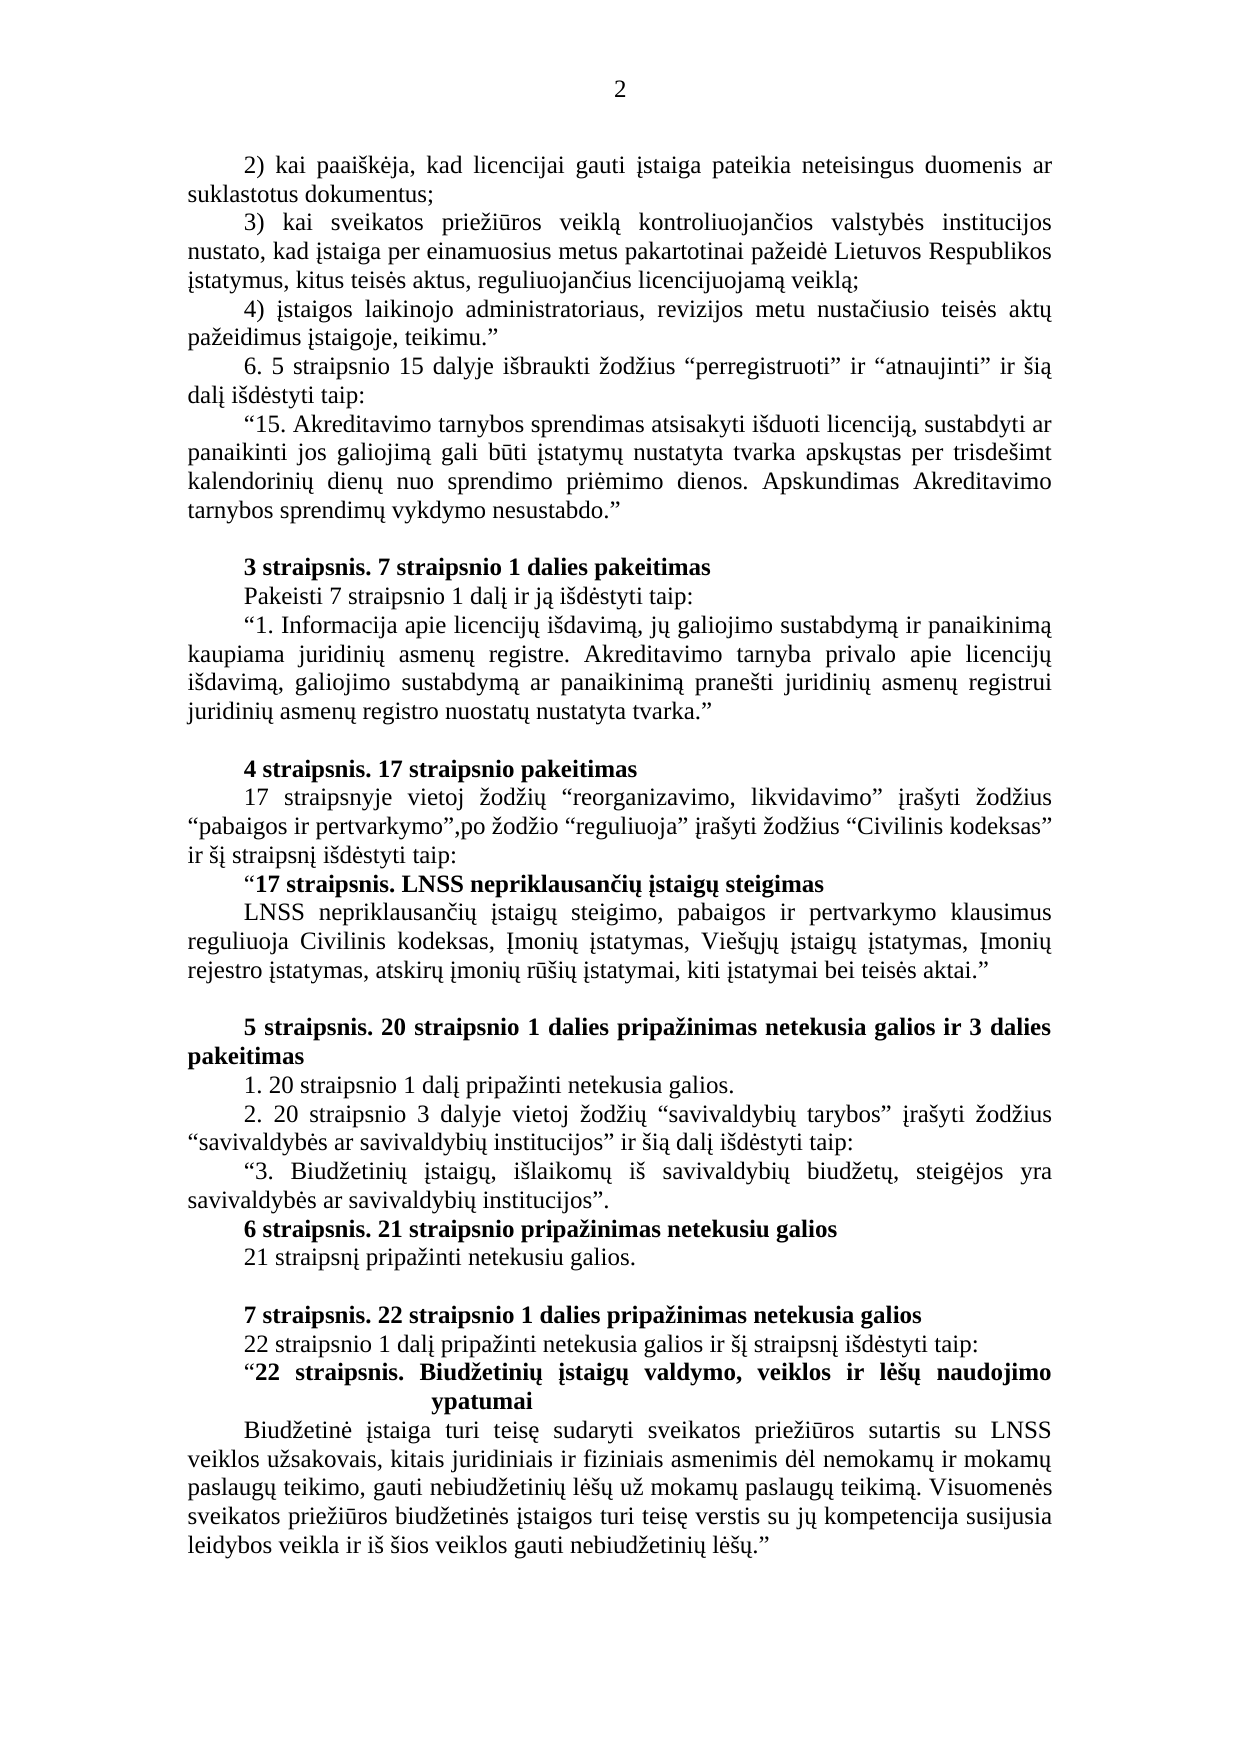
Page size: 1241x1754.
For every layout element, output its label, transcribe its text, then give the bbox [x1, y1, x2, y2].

text “22 straipsnis. Biudžetinių įstaigų valdymo, veiklos ir lėšų naudojimo ypatumai [244, 1357, 1053, 1415]
text 7 straipsnis. 22 straipsnio 1 dalies pripažinimas netekusia galios [187, 1300, 1053, 1329]
text 4 straipsnis. 17 straipsnio pakeitimas [187, 754, 1053, 782]
text Biudžetinė įstaiga turi teisę sudaryti sveikatos priežiūros sutartis su LNSS veiklos užsakovais, kitais juridiniais ir fiziniais asmenimis dėl nemokamų ir mokamų paslaugų teikimo, gauti nebiudžetinių lėšų už mokamų paslaugų teikimą. Visuomenės sveikatos priežiūros biudžetinės įstaigos turi teisę verstis su jų kompetencija susijusia leidybos veikla ir iš šios veiklos gauti nebiudžetinių lėšų.” [187, 1415, 1053, 1559]
text 6. 5 straipsnio 15 dalyje išbraukti žodžius “perregistruoti” ir “atnaujinti” ir šią dalį išdėstyti taip: [187, 351, 1053, 409]
text 21 straipsnį pripažinti netekusiu galios. [187, 1242, 1053, 1271]
text 4) įstaigos laikinojo administratoriaus, revizijos metu nustačiusio teisės aktų pažeidimus įstaigoje, teikimu.” [187, 294, 1053, 351]
text 1. 20 straipsnio 1 dalį pripažinti netekusia galios. [187, 1070, 1053, 1099]
text 3) kai sveikatos priežiūros veiklą kontroliuojančios valstybės institucijos nustato, kad įstaiga per einamuosius metus pakartotinai pažeidė Lietuvos Respublikos įstatymus, kitus teisės aktus, reguliuojančius licencijuojamą veiklą; [187, 207, 1053, 294]
text “3. Biudžetinių įstaigų, išlaikomų iš savivaldybių biudžetų, steigėjos yra savivaldybės ar savivaldybių institucijos”. [187, 1156, 1053, 1214]
text 3 straipsnis. 7 straipsnio 1 dalies pakeitimas [187, 552, 1053, 581]
text 2) kai paaiškėja, kad licencijai gauti įstaiga pateikia neteisingus duomenis ar suklastotus dokumentus; [187, 150, 1053, 207]
text 5 straipsnis. 20 straipsnio 1 dalies pripažinimas netekusia galios ir 3 dalies pakeitimas [187, 1012, 1053, 1070]
text “1. Informacija apie licencijų išdavimą, jų galiojimo sustabdymą ir panaikinimą kaupiama juridinių asmenų registre. Akreditavimo tarnyba privalo apie licencijų išdavimą, galiojimo sustabdymą ar panaikinimą pranešti juridinių asmenų registrui juridinių asmenų registro nuostatų nustatyta tvarka.” [187, 610, 1053, 725]
text 22 straipsnio 1 dalį pripažinti netekusia galios ir šį straipsnį išdėstyti taip: [187, 1329, 1053, 1357]
text LNSS nepriklausančių įstaigų steigimo, pabaigos ir pertvarkymo klausimus reguliuoja Civilinis kodeksas, Įmonių įstatymas, Viešųjų įstaigų įstatymas, Įmonių rejestro įstatymas, atskirų įmonių rūšių įstatymai, kiti įstatymai bei teisės aktai.” [187, 897, 1053, 984]
text “15. Akreditavimo tarnybos sprendimas atsisakyti išduoti licenciją, sustabdyti ar panaikinti jos galiojimą gali būti įstatymų nustatyta tvarka apskųstas per trisdešimt kalendorinių dienų nuo sprendimo priėmimo dienos. Apskundimas Akreditavimo tarnybos sprendimų vykdymo nesustabdo.” [187, 409, 1053, 524]
text 17 straipsnyje vietoj žodžių “reorganizavimo, likvidavimo” įrašyti žodžius “pabaigos ir pertvarkymo”,po žodžio “reguliuoja” įrašyti žodžius “Civilinis kodeksas” ir šį straipsnį išdėstyti taip: [187, 782, 1053, 869]
text 2. 20 straipsnio 3 dalyje vietoj žodžių “savivaldybių tarybos” įrašyti žodžius “savivaldybės ar savivaldybių institucijos” ir šią dalį išdėstyti taip: [187, 1099, 1053, 1156]
text 6 straipsnis. 21 straipsnio pripažinimas netekusiu galios [187, 1214, 1053, 1242]
text Pakeisti 7 straipsnio 1 dalį ir ją išdėstyti taip: [187, 581, 1053, 610]
text “17 straipsnis. LNSS nepriklausančių įstaigų steigimas [187, 869, 1053, 897]
